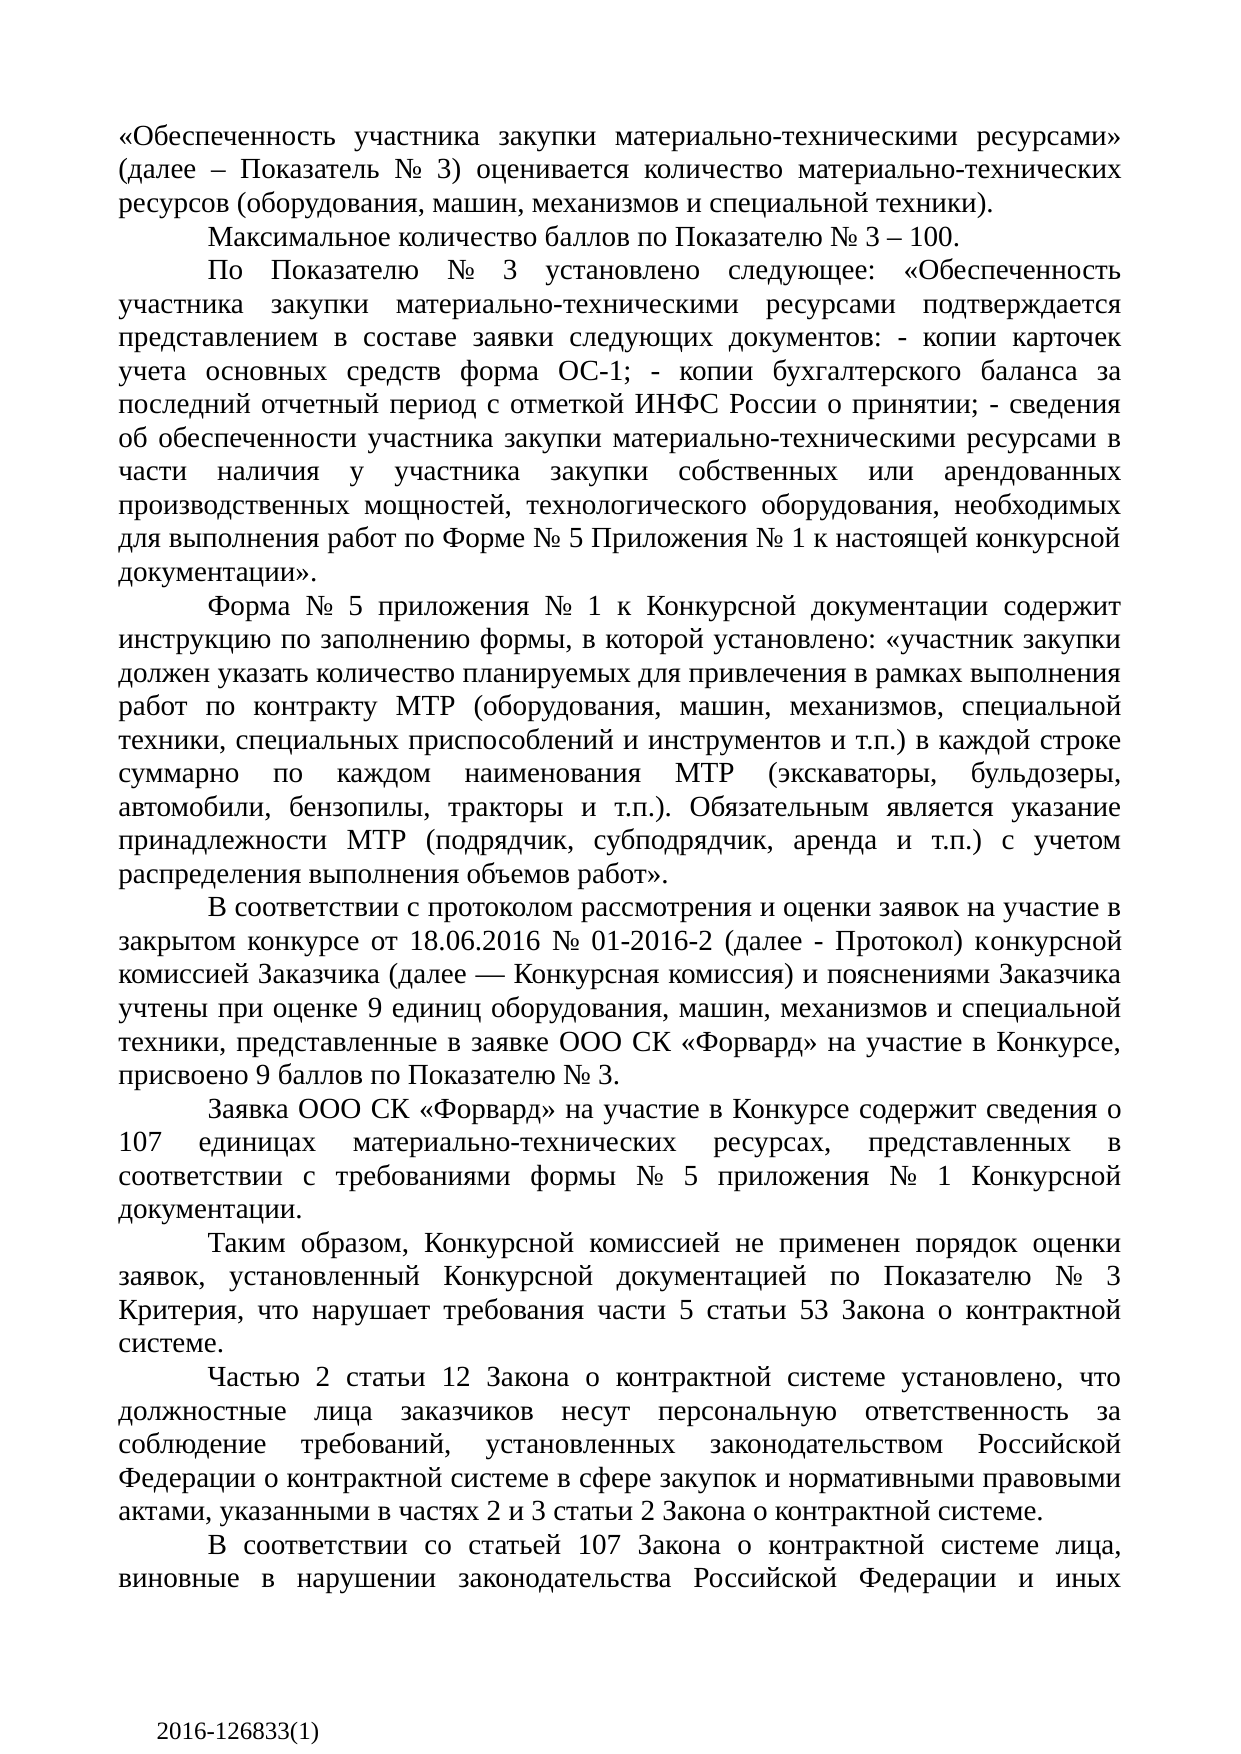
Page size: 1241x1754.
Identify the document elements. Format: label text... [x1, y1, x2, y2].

text В соответствии с протоколом рассмотрения и оценки заявок на участие в закрытом конкурсе от 18.06.2016 № 01-2016-2 (далее - Протокол) конкурсной комиссией Заказчика (далее — Конкурсная комиссия) и пояснениями Заказчика учтены при оценке 9 единиц оборудования, машин, механизмов и специальной техники, представленные в заявке ООО СК «Форвард» на участие в Конкурсе, присвоено 9 баллов по Показателю № 3. [118, 889, 1122, 1091]
text Частью 2 статьи 12 Закона о контрактной системе установлено, что должностные лица заказчиков несут персональную ответственность за соблюдение требований, установленных законодательством Российской Федерации о контрактной системе в сфере закупок и нормативными правовыми актами, указанными в частях 2 и 3 статьи 2 Закона о контрактной системе. [118, 1359, 1122, 1527]
text «Обеспеченность участника закупки материально-техническими ресурсами» (далее – Показатель № 3) оценивается количество материально-технических ресурсов (оборудования, машин, механизмов и специальной техники). [118, 118, 1122, 219]
text Таким образом, Конкурсной комиссией не применен порядок оценки заявок, установленный Конкурсной документацией по Показателю № 3 Критерия, что нарушает требования части 5 статьи 53 Закона о контрактной системе. [118, 1225, 1122, 1359]
text Форма № 5 приложения № 1 к Конкурсной документации содержит инструкцию по заполнению формы, в которой установлено: «участник закупки должен указать количество планируемых для привлечения в рамках выполнения работ по контракту МТР (оборудования, машин, механизмов, специальной техники, специальных приспособлений и инструментов и т.п.) в каждой строке суммарно по каждом наименования МТР (экскаваторы, бульдозеры, автомобили, бензопилы, тракторы и т.п.). Обязательным является указание принадлежности МТР (подрядчик, субподрядчик, аренда и т.п.) с учетом распределения выполнения объемов работ». [118, 588, 1122, 889]
text В соответствии со статьей 107 Закона о контрактной системе лица, виновные в нарушении законодательства Российской Федерации и иных [118, 1527, 1122, 1594]
text Заявка ООО СК «Форвард» на участие в Конкурсе содержит сведения о 107 единицах материально-технических ресурсах, представленных в соответствии с требованиями формы № 5 приложения № 1 Конкурсной документации. [118, 1091, 1122, 1225]
text Максимальное количество баллов по Показателю № 3 – 100. [118, 219, 1122, 252]
text По Показателю № 3 установлено следующее: «Обеспеченность участника закупки материально-техническими ресурсами подтверждается представлением в составе заявки следующих документов: - копии карточек учета основных средств форма ОС-1; - копии бухгалтерского баланса за последний отчетный период с отметкой ИНФС России о принятии; - сведения об обеспеченности участника закупки материально-техническими ресурсами в части наличия у участника закупки собственных или арендованных производственных мощностей, технологического оборудования, необходимых для выполнения работ по Форме № 5 Приложения № 1 к настоящей конкурсной документации». [118, 252, 1122, 588]
